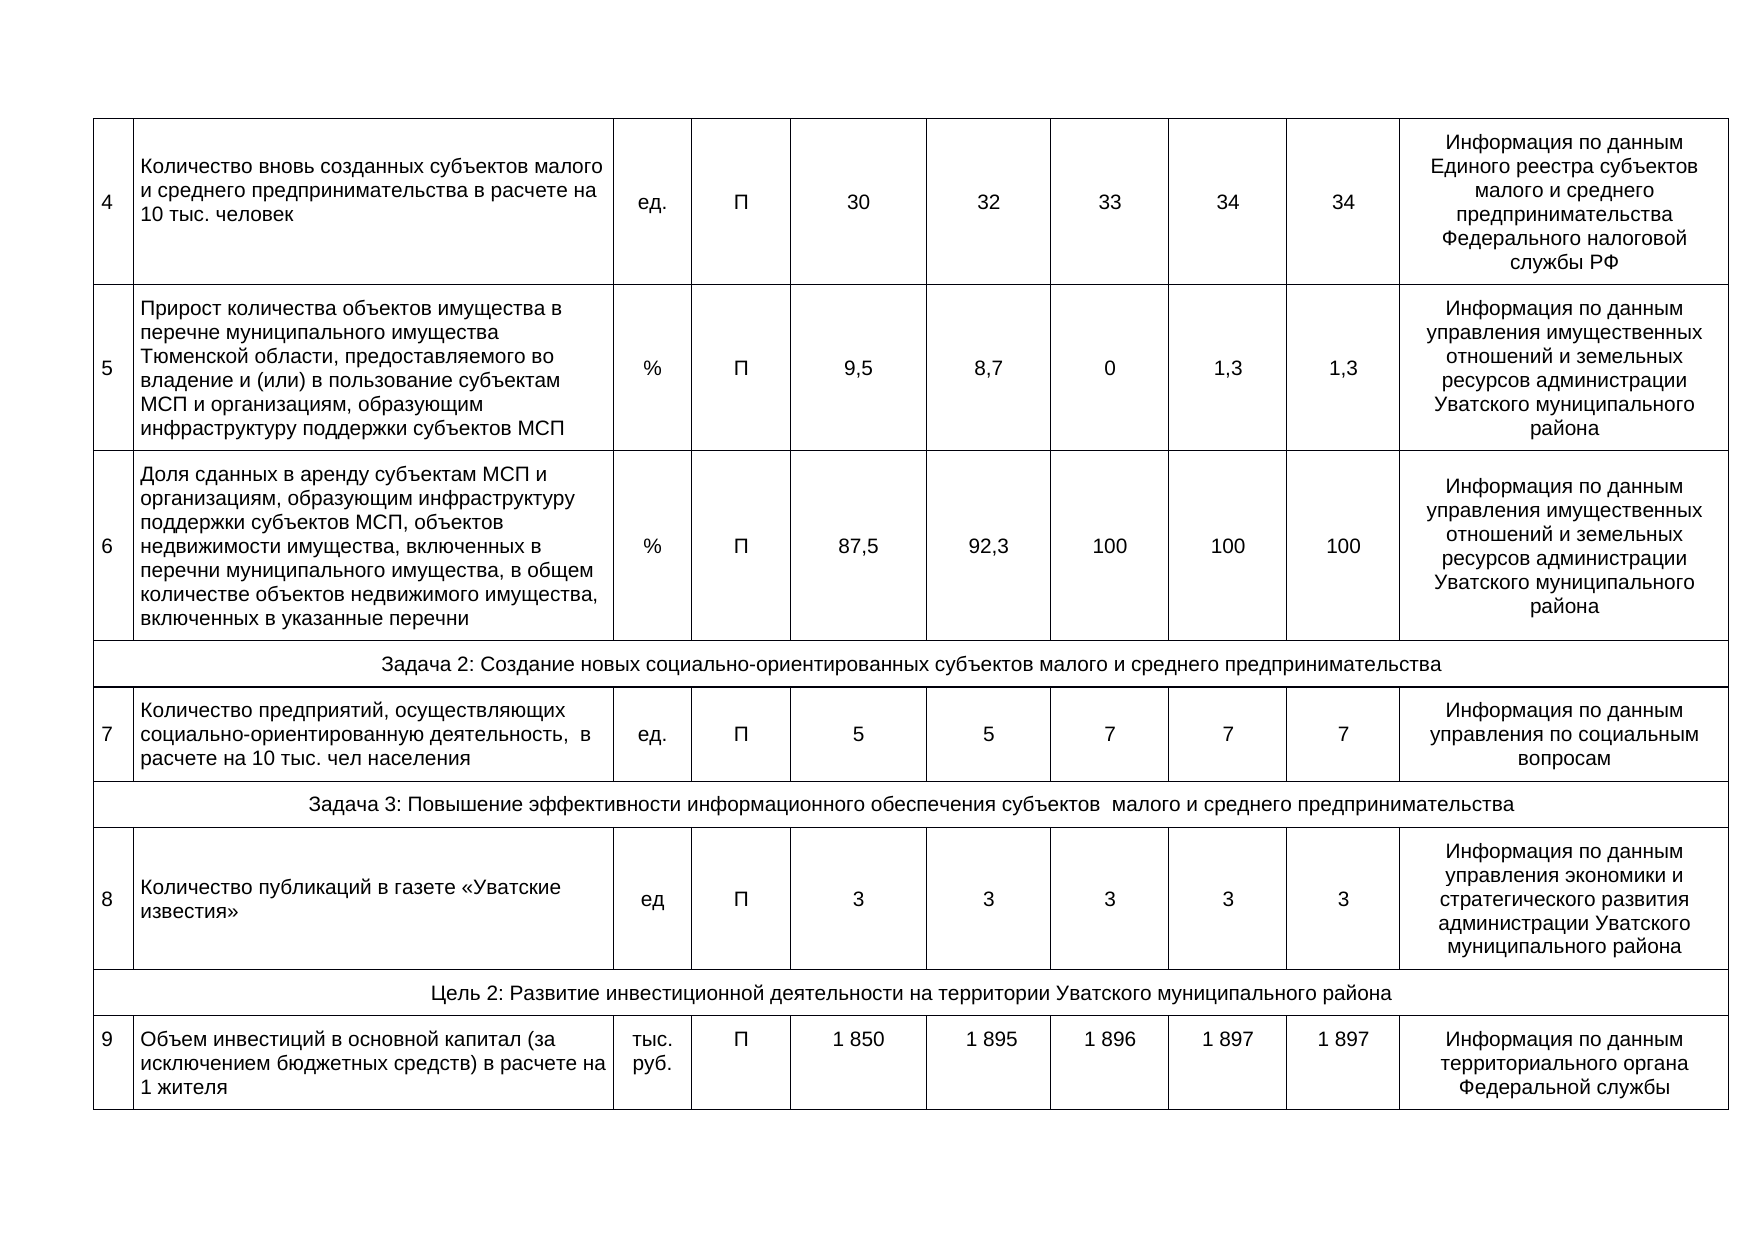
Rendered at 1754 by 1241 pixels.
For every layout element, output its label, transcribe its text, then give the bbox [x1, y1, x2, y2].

table_cell 7 [1051, 688, 1168, 781]
table_cell тыс. руб. [614, 1016, 691, 1109]
table_cell Информация по данным территориального органа Федеральной службы [1400, 1016, 1728, 1109]
table_cell 0 [1051, 285, 1168, 450]
table_cell 7 [1287, 688, 1399, 781]
table_cell 30 [791, 119, 926, 284]
table_cell Количество вновь созданных субъектов малого и среднего предпринимательства в расчете на 10 тыс. человек [134, 119, 613, 284]
table_cell Задача 2: Создание новых социально-ориентированных субъектов малого и среднего предпринимательства [94, 641, 1728, 686]
table_cell 1,3 [1287, 285, 1399, 450]
table_cell 100 [1287, 451, 1399, 640]
table_cell 5 [791, 688, 926, 781]
table_cell 5 [927, 688, 1050, 781]
table_cell ед. [614, 119, 691, 284]
table_cell 1,3 [1169, 285, 1286, 450]
table_cell % [614, 451, 691, 640]
table_cell ед. [614, 688, 691, 781]
table_cell П [692, 688, 790, 781]
table_cell Цель 2: Развитие инвестиционной деятельности на территории Уватского муниципального района [94, 970, 1728, 1015]
table_cell Объем инвестиций в основной капитал (за исключением бюджетных средств) в расчете на 1 жителя [134, 1016, 613, 1109]
table_cell 100 [1169, 451, 1286, 640]
table_cell 3 [927, 828, 1050, 969]
table_cell Информация по данным управления имущественных отношений и земельных ресурсов администрации Уватского муниципального района [1400, 285, 1728, 450]
table_cell 7 [94, 688, 133, 781]
table_cell 3 [1051, 828, 1168, 969]
table_cell Прирост количества объектов имущества в перечне муниципального имущества Тюменской области, предоставляемого во владение и (или) в пользование субъектам МСП и организациям, образующим инфраструктуру поддержки субъектов МСП [134, 285, 613, 450]
table_cell 1 896 [1051, 1016, 1168, 1109]
table_cell 6 [94, 451, 133, 640]
table_cell 1 897 [1287, 1016, 1399, 1109]
table_cell 7 [1169, 688, 1286, 781]
table_cell П [692, 285, 790, 450]
table_cell 3 [1287, 828, 1399, 969]
table_cell П [692, 119, 790, 284]
table_cell Информация по данным управления экономики и стратегического развития администрации Уватского муниципального района [1400, 828, 1728, 969]
table_cell 1 895 [927, 1016, 1050, 1109]
table_cell 32 [927, 119, 1050, 284]
table_cell % [614, 285, 691, 450]
table_cell 1 897 [1169, 1016, 1286, 1109]
table_cell 1 850 [791, 1016, 926, 1109]
table_cell 34 [1169, 119, 1286, 284]
table_cell 8 [94, 828, 133, 969]
table_cell 33 [1051, 119, 1168, 284]
table_cell 9,5 [791, 285, 926, 450]
table_cell Количество предприятий, осуществляющих социально-ориентированную деятельность, в расчете на 10 тыс. чел населения [134, 688, 613, 781]
table_cell ед [614, 828, 691, 969]
table_cell П [692, 1016, 790, 1109]
table_cell 34 [1287, 119, 1399, 284]
table_cell П [692, 451, 790, 640]
table_cell 100 [1051, 451, 1168, 640]
table_cell 8,7 [927, 285, 1050, 450]
table_cell Информация по данным управления имущественных отношений и земельных ресурсов администрации Уватского муниципального района [1400, 451, 1728, 640]
table_cell 3 [1169, 828, 1286, 969]
table_cell 9 [94, 1016, 133, 1109]
table_cell 92,3 [927, 451, 1050, 640]
table_cell Задача 3: Повышение эффективности информационного обеспечения субъектов малого и среднего предпринимательства [94, 782, 1728, 827]
table_cell П [692, 828, 790, 969]
table_cell 87,5 [791, 451, 926, 640]
table_cell Доля сданных в аренду субъектам МСП и организациям, образующим инфраструктуру поддержки субъектов МСП, объектов недвижимости имущества, включенных в перечни муниципального имущества, в общем количестве объектов недвижимого имущества, включенных в указанные перечни [134, 451, 613, 640]
table_cell 4 [94, 119, 133, 284]
table_cell Информация по данным Единого реестра субъектов малого и среднего предпринимательства Федерального налоговой службы РФ [1400, 119, 1728, 284]
table_cell Количество публикаций в газете «Уватские известия» [134, 828, 613, 969]
table_cell Информация по данным управления по социальным вопросам [1400, 688, 1728, 781]
table_cell 5 [94, 285, 133, 450]
table_cell 3 [791, 828, 926, 969]
